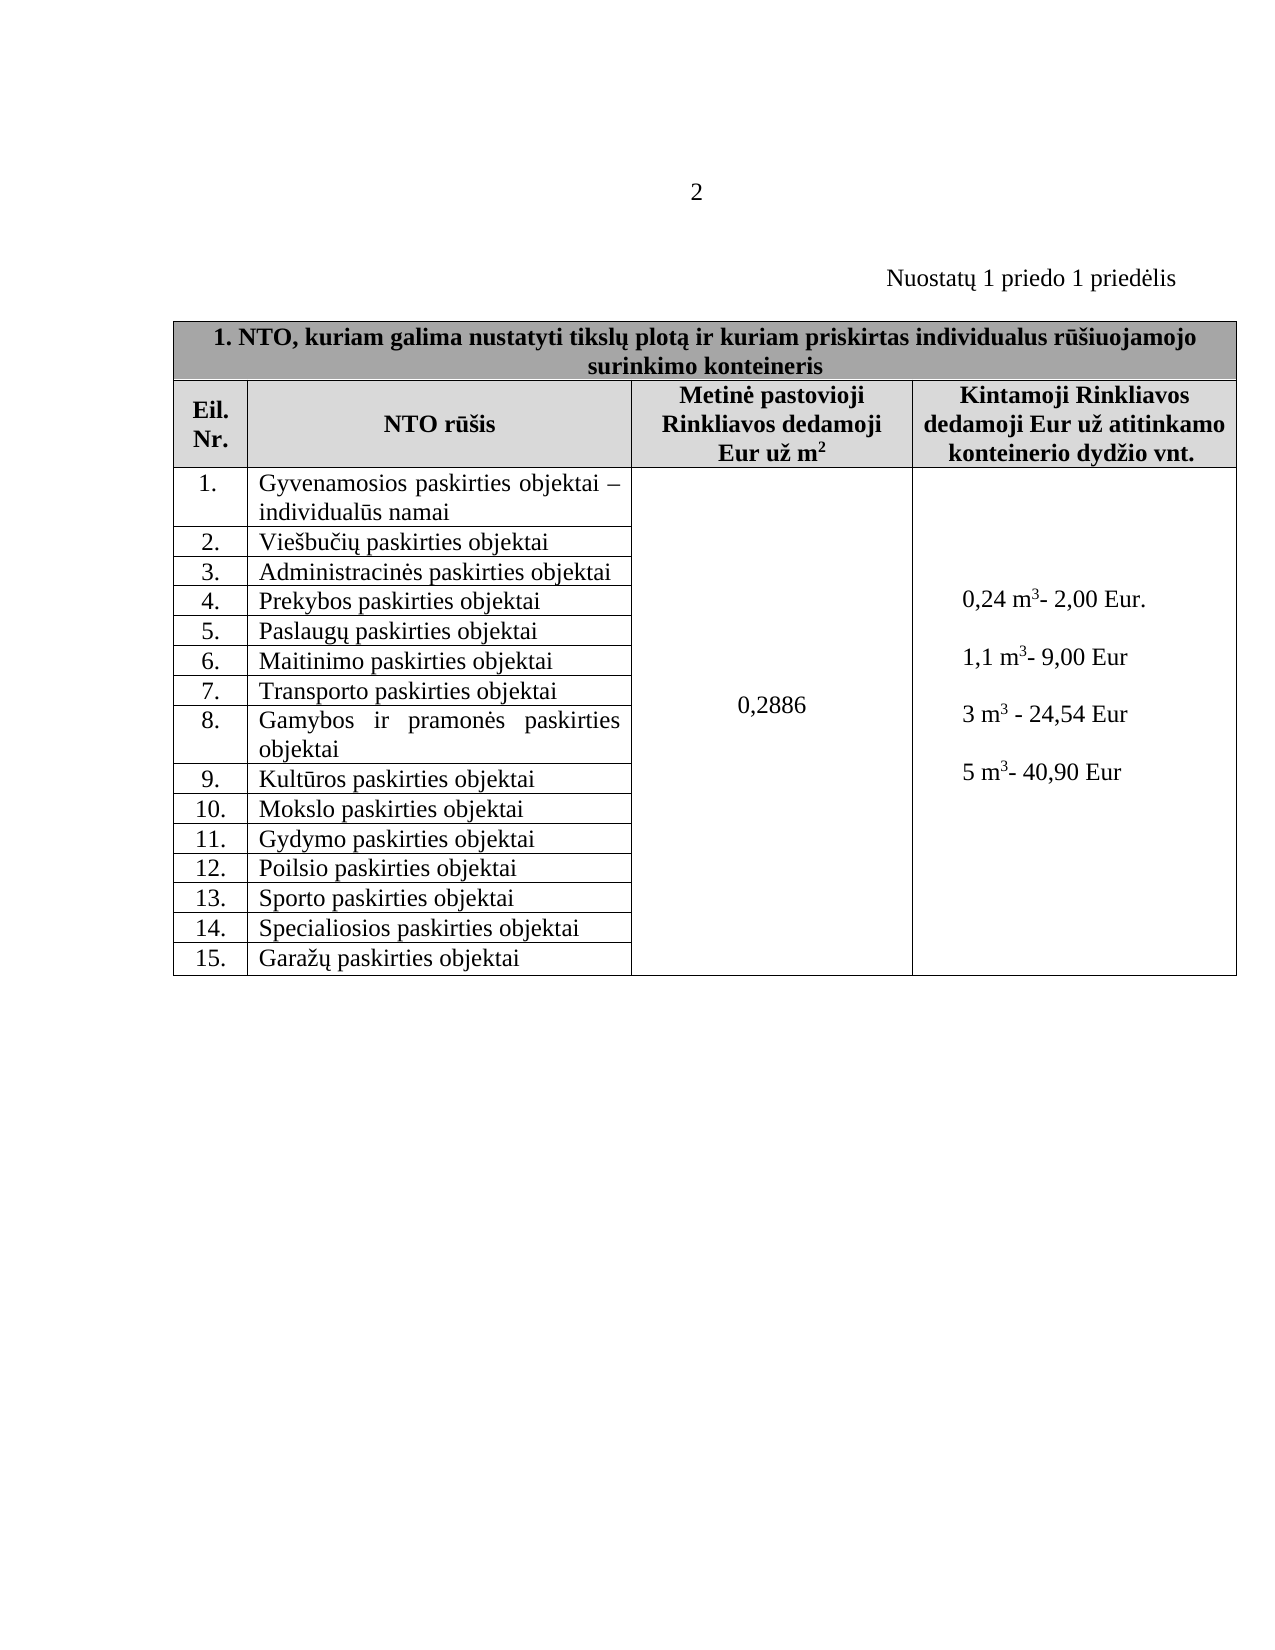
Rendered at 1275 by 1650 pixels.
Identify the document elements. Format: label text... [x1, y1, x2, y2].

table_cell 14. [174, 913, 247, 942]
table_header 1. NTO, kuriam galima nustatyti tikslų plotą ir kuriam priskirtas individualus rūšiuojamojo surinkimo konteineris [174, 322, 1236, 379]
table_cell Poilsio paskirties objektai [248, 854, 631, 882]
table_cell Gyvenamosios paskirties objektai – individualūs namai [248, 468, 631, 526]
table_cell Sporto paskirties objektai [248, 883, 631, 912]
table_cell Administracinės paskirties objektai [248, 557, 631, 585]
table_cell 13. [174, 883, 247, 912]
table_cell 6. [174, 646, 247, 675]
table_cell 8. [174, 706, 247, 763]
table_cell 7. [174, 676, 247, 704]
table_cell Metinė pastovioji Rinkliavos dedamoji Eur už m2 [632, 381, 912, 467]
table_cell Specialiosios paskirties objektai [248, 913, 631, 942]
table_cell Maitinimo paskirties objektai [248, 646, 631, 675]
table_cell 3. [174, 557, 247, 585]
table_cell Kultūros paskirties objektai [248, 764, 631, 793]
table_cell Transporto paskirties objektai [248, 676, 631, 704]
table_cell [632, 942, 912, 975]
table_cell 0,24 m3- 2,00 Eur. 1,1 m3- 9,00 Eur 3 m3 - 24,54 Eur 5 m3- 40,90 Eur [913, 468, 1236, 942]
table_cell 2. [174, 527, 247, 556]
table_cell 10. [174, 794, 247, 823]
table_cell Kintamoji Rinkliavos dedamoji Eur už atitinkamo konteinerio dydžio vnt. [913, 381, 1236, 467]
table_cell 4. [174, 586, 247, 615]
table_cell 1. [174, 468, 247, 526]
table_cell Paslaugų paskirties objektai [248, 616, 631, 645]
table_cell Gydymo paskirties objektai [248, 824, 631, 852]
table_cell [913, 942, 1236, 975]
table_cell 9. [174, 764, 247, 793]
text Nuostatų 1 priedo 1 priedėlis [886, 263, 1216, 292]
table_cell Gamybos ir pramonės paskirties objektai [248, 706, 631, 763]
table_cell Prekybos paskirties objektai [248, 586, 631, 615]
table_cell 0,2886 [632, 468, 912, 942]
table_cell Eil. Nr. [174, 381, 247, 467]
table_cell Mokslo paskirties objektai [248, 794, 631, 823]
table_cell Garažų paskirties objektai [248, 943, 631, 975]
table_cell 11. [174, 824, 247, 852]
table_cell 12. [174, 854, 247, 882]
table_cell NTO rūšis [248, 381, 631, 467]
table_cell 5. [174, 616, 247, 645]
table_cell 15. [174, 943, 247, 975]
table_cell Viešbučių paskirties objektai [248, 527, 631, 556]
